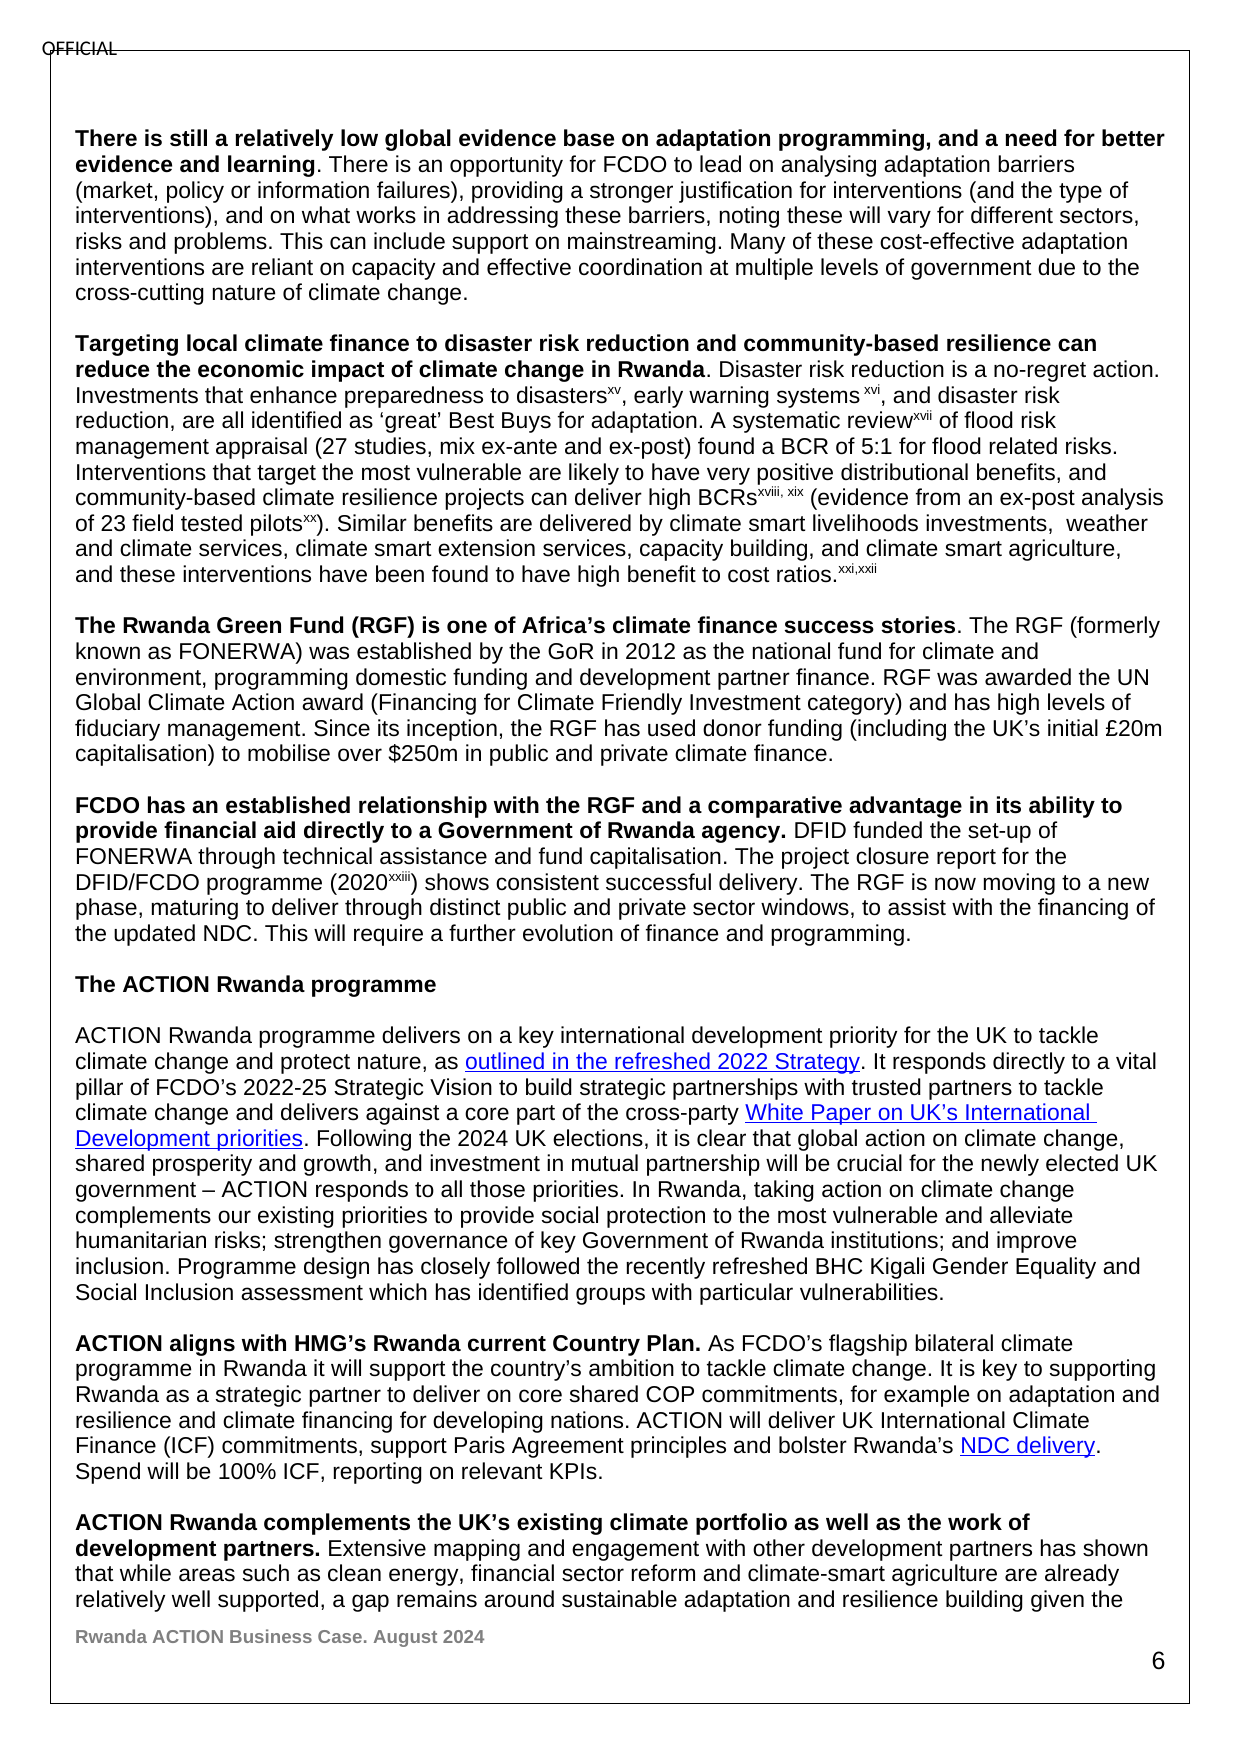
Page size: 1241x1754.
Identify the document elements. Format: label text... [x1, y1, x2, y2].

text There is still a relatively low global evidence base on adaptation programming, and a need for better evidence and learning. There is an opportunity for FCDO to lead on analysing adaptation barriers (market, policy or information failures), providing a stronger justification for interventions (and the type of interventions), and on what works in addressing these barriers, noting these will vary for different sectors, risks and problems. This can include support on mainstreaming. Many of these cost-effective adaptation interventions are reliant on capacity and effective coordination at multiple levels of government due to the cross-cutting nature of climate change. [75, 126, 1165, 305]
text ACTION aligns with HMG’s Rwanda current Country Plan. As FCDO’s flagship bilateral climate programme in Rwanda it will support the country’s ambition to tackle climate change. It is key to supporting Rwanda as a strategic partner to deliver on core shared COP commitments, for example on adaptation and resilience and climate financing for developing nations. ACTION will deliver UK International Climate Finance (ICF) commitments, support Paris Agreement principles and bolster Rwanda’s NDC delivery. Spend will be 100% ICF, reporting on relevant KPIs. [75, 1330, 1165, 1484]
text The ACTION Rwanda programme [75, 972, 1165, 997]
text Targeting local climate finance to disaster risk reduction and community-based resilience can reduce the economic impact of climate change in Rwanda. Disaster risk reduction is a no-regret action. Investments that enhance preparedness to disasters, early warning systems , and disaster risk reduction, are all identified as ‘great’ Best Buys for adaptation. A systematic review of flood risk management appraisal (27 studies, mix ex-ante and ex-post) found a BCR of 5:1 for flood related risks. Interventions that target the most vulnerable are likely to have very positive distributional benefits, and community-based climate resilience projects can deliver high BCRs, (evidence from an ex-post analysis of 23 field tested pilots). Similar benefits are delivered by climate smart livelihoods investments, weather and climate services, climate smart extension services, capacity building, and climate smart agriculture, and these interventions have been found to have high benefit to cost ratios., [75, 331, 1165, 587]
text ACTION Rwanda complements the UK’s existing climate portfolio as well as the work of development partners. Extensive mapping and engagement with other development partners has shown that while areas such as clean energy, financial sector reform and climate-smart agriculture are already relatively well supported, a gap remains around sustainable adaptation and resilience building given the [75, 1510, 1165, 1612]
text The Rwanda Green Fund (RGF) is one of Africa’s climate finance success stories. The RGF (formerly known as FONERWA) was established by the GoR in 2012 as the national fund for climate and environment, programming domestic funding and development partner finance. RGF was awarded the UN Global Climate Action award (Financing for Climate Friendly Investment category) and has high levels of fiduciary management. Since its inception, the RGF has used donor funding (including the UK’s initial £20m capitalisation) to mobilise over $250m in public and private climate finance. [75, 613, 1165, 767]
text ACTION Rwanda programme delivers on a key international development priority for the UK to tackle climate change and protect nature, as outlined in the refreshed 2022 Strategy. It responds directly to a vital pillar of FCDO’s 2022-25 Strategic Vision to build strategic partnerships with trusted partners to tackle climate change and delivers against a core part of the cross-party White Paper on UK’s International Development priorities. Following the 2024 UK elections, it is clear that global action on climate change, shared prosperity and growth, and investment in mutual partnership will be crucial for the newly elected UK government – ACTION responds to all those priorities. In Rwanda, taking action on climate change complements our existing priorities to provide social protection to the most vulnerable and alleviate humanitarian risks; strengthen governance of key Government of Rwanda institutions; and improve inclusion. Programme design has closely followed the recently refreshed BHC Kigali Gender Equality and Social Inclusion assessment which has identified groups with particular vulnerabilities. [75, 1023, 1165, 1305]
text FCDO has an established relationship with the RGF and a comparative advantage in its ability to provide financial aid directly to a Government of Rwanda agency. DFID funded the set-up of FONERWA through technical assistance and fund capitalisation. The project closure report for the DFID/FCDO programme (2020) shows consistent successful delivery. The RGF is now moving to a new phase, maturing to deliver through distinct public and private sector windows, to assist with the financing of the updated NDC. This will require a further evolution of finance and programming. [75, 792, 1165, 946]
